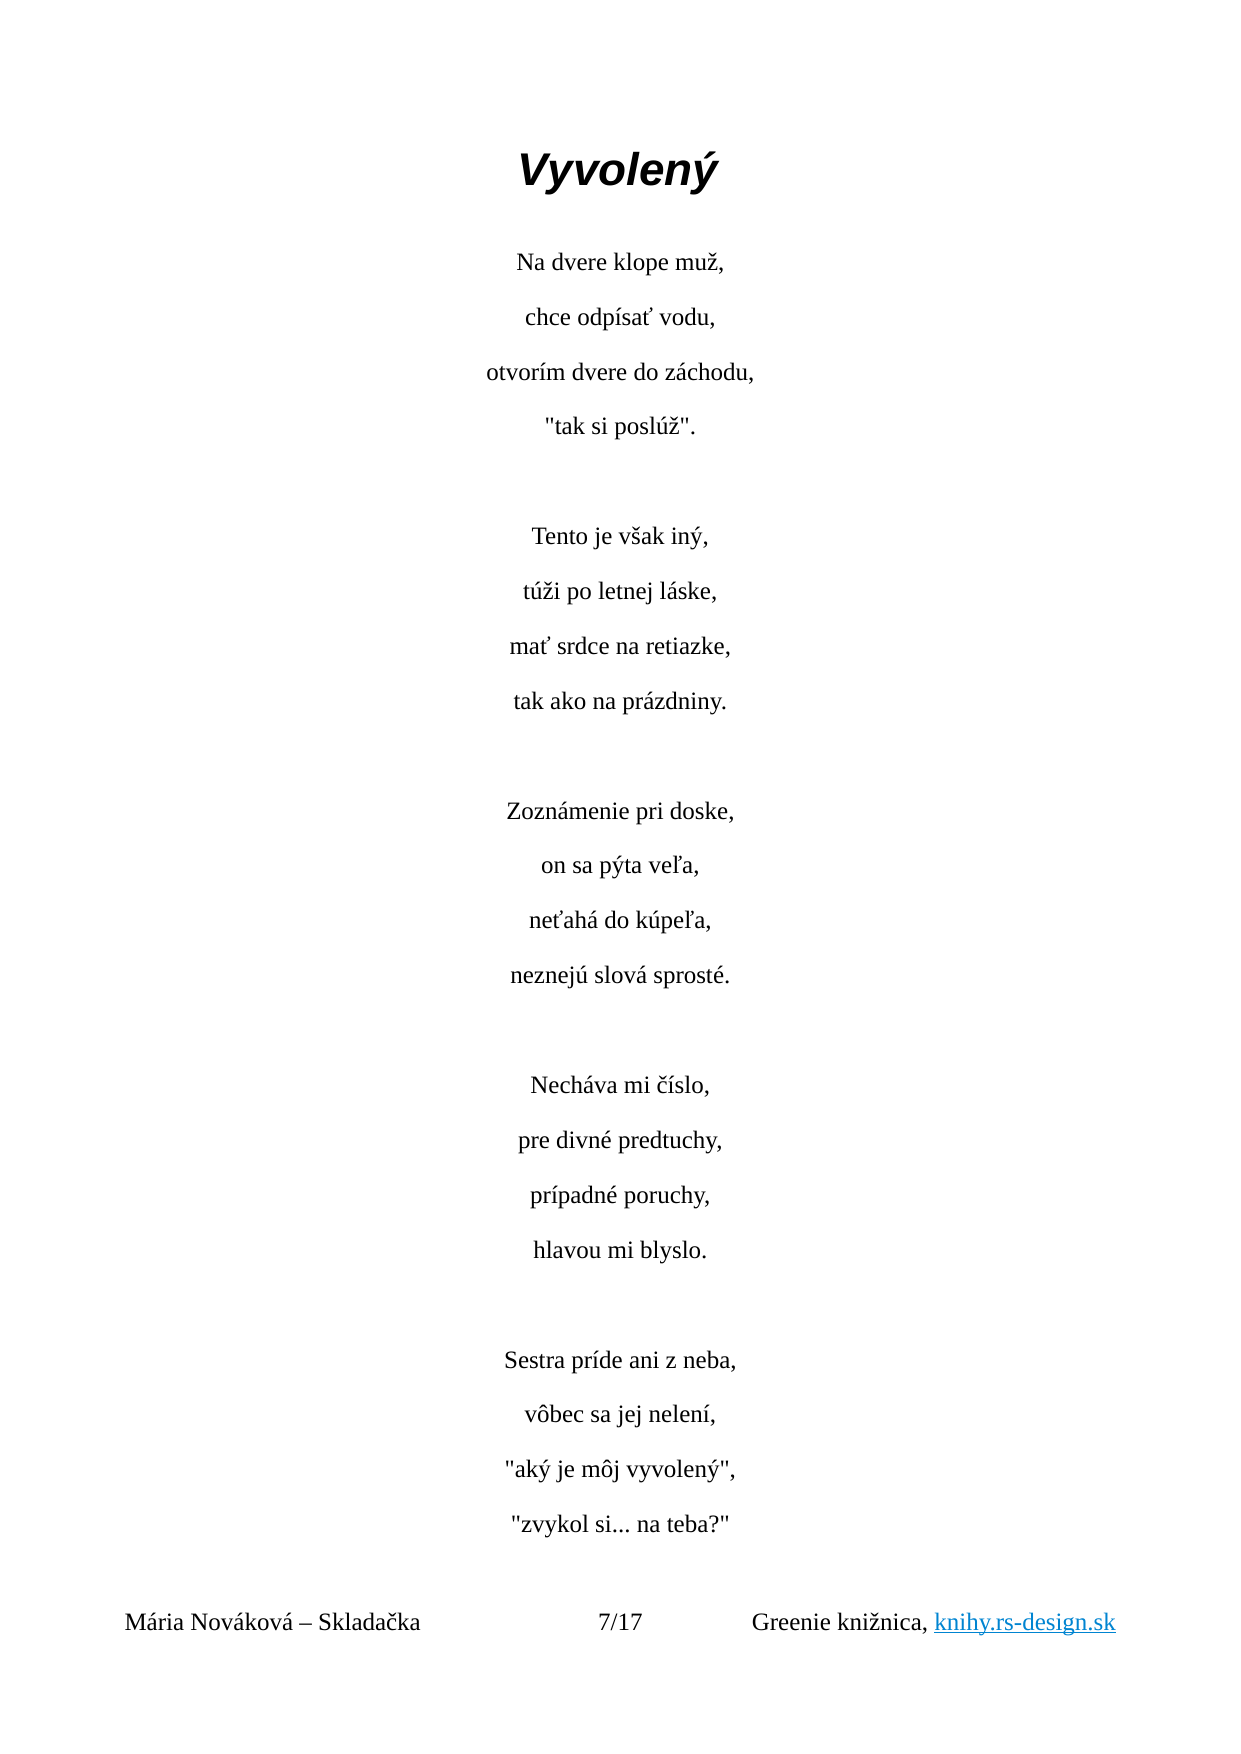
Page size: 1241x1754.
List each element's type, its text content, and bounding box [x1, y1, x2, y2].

text prípadné poruchy, [118, 1180, 1122, 1209]
text Tento je však iný, [118, 521, 1122, 550]
text vôbec sa jej nelení, [118, 1399, 1122, 1428]
text neťahá do kúpeľa, [118, 906, 1122, 934]
text neznejú slová sprosté. [118, 960, 1122, 989]
text "aký je môj vyvolený", [118, 1454, 1122, 1483]
text chce odpísať vodu, [118, 302, 1122, 330]
text "tak si poslúž". [118, 411, 1122, 440]
text túži po letnej láske, [118, 576, 1122, 605]
text mať srdce na retiazke, [118, 631, 1122, 660]
text Sestra príde ani z neba, [118, 1345, 1122, 1373]
text Zoznámenie pri doske, [118, 796, 1122, 824]
text tak ako na prázdniny. [118, 686, 1122, 715]
text Necháva mi číslo, [118, 1070, 1122, 1099]
text otvorím dvere do záchodu, [118, 357, 1122, 385]
text hlavou mi blyslo. [118, 1235, 1122, 1264]
text pre divné predtuchy, [118, 1125, 1122, 1154]
subtitle Vyvolený [118, 143, 1122, 196]
text "zvykol si... na teba?" [118, 1509, 1122, 1538]
text Na dvere klope muž, [118, 247, 1122, 276]
text on sa pýta veľa, [118, 851, 1122, 879]
